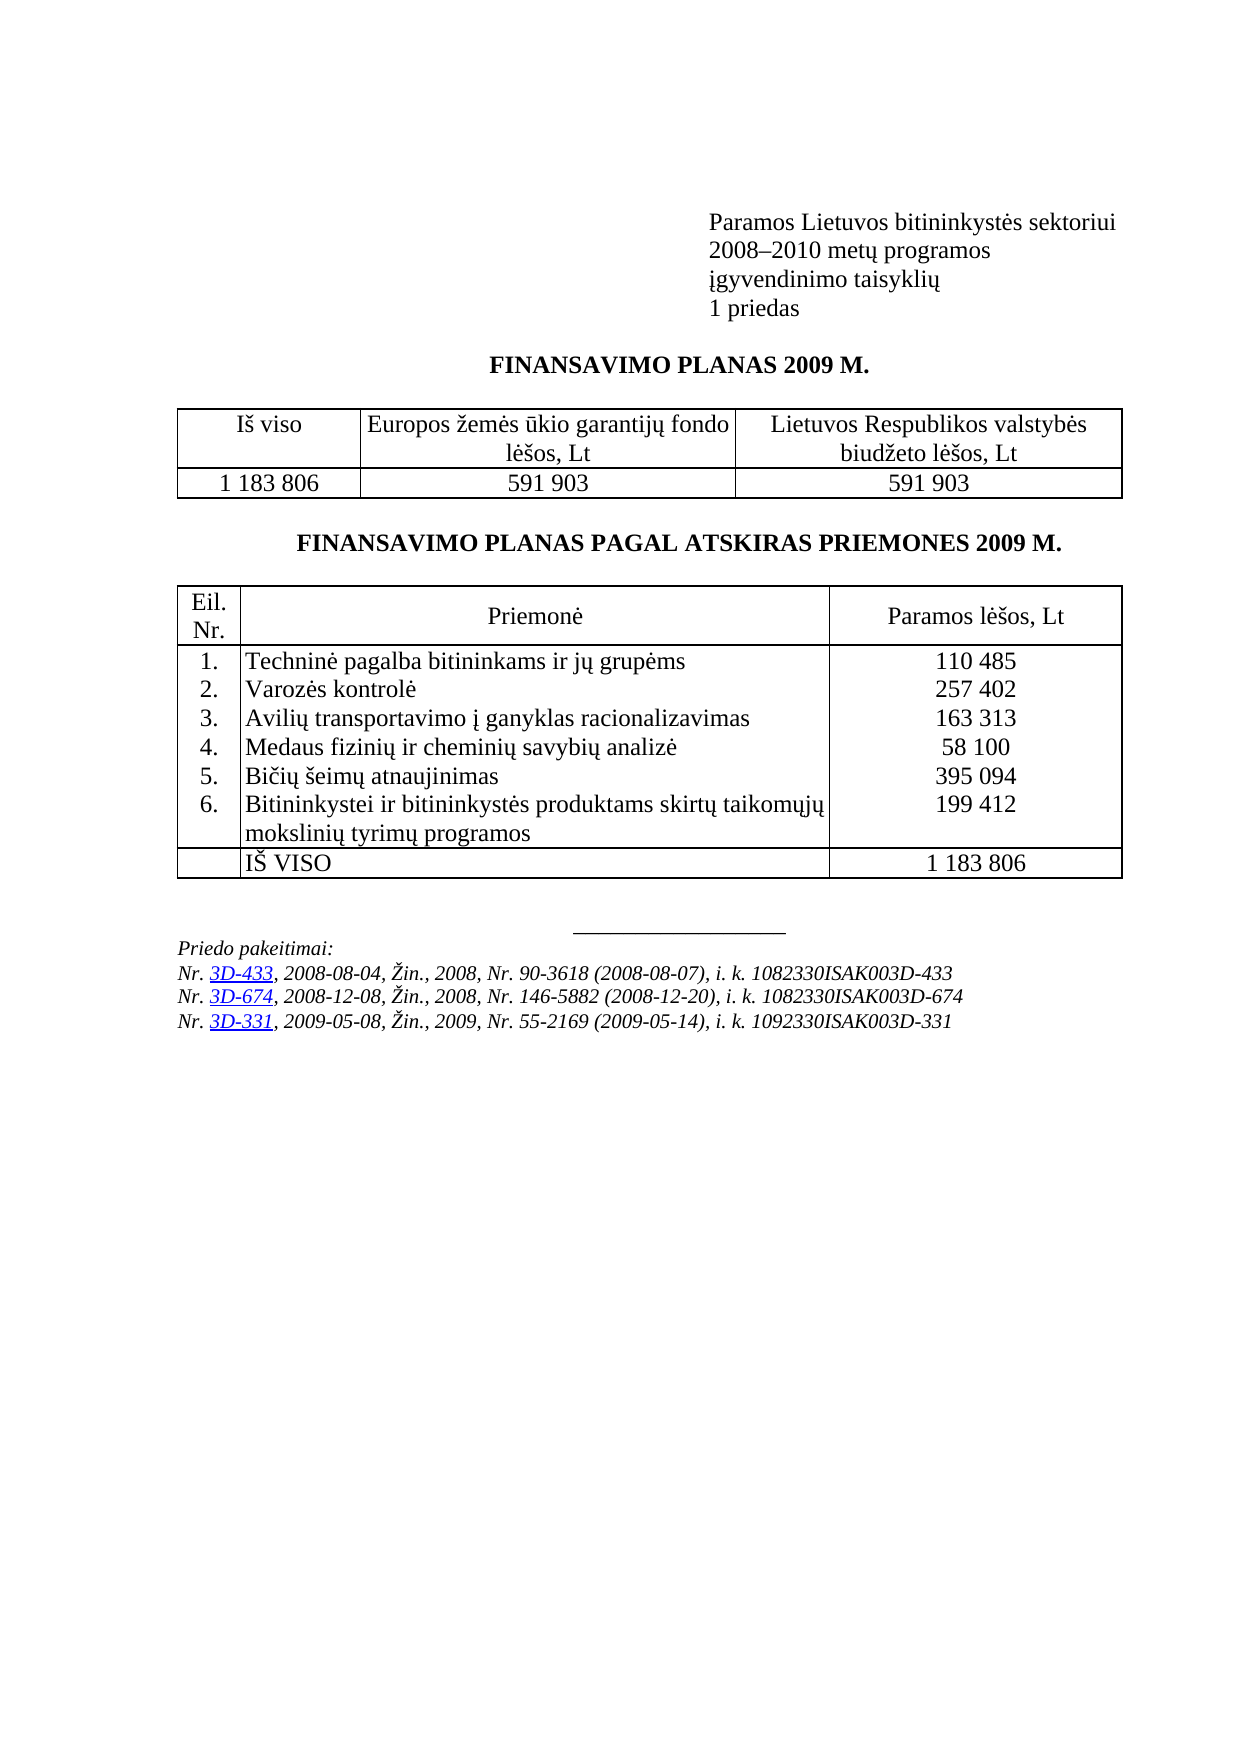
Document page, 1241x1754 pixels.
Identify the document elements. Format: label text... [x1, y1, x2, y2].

text Paramos Lietuvos bitininkystės sektoriui [177, 207, 1181, 235]
table_cell 3. [178, 703, 240, 732]
table_cell 395 094 [830, 761, 1121, 789]
table_cell Bitininkystei ir bitininkystės produktams skirtų taikomųjų mokslinių tyrimų programos [241, 790, 829, 847]
text įgyvendinimo taisyklių [177, 264, 1181, 293]
table_cell 1 183 806 [830, 849, 1121, 877]
text Nr. 3D-331, 2009-05-08, Žin., 2009, Nr. 55-2169 (2009-05-14), i. k. 1092330ISAK003D-331 [177, 1008, 1181, 1033]
table_cell 1 183 806 [178, 469, 360, 497]
text FINANSAVIMO PLANAS PAGAL ATSKIRAS PRIEMONES 2009 M. [177, 528, 1181, 556]
table_header Lietuvos Respublikos valstybės biudžeto lėšos, Lt [736, 410, 1121, 467]
table_header Eil. Nr. [178, 587, 240, 644]
text Nr. 3D-433, 2008-08-04, Žin., 2008, Nr. 90-3618 (2008-08-07), i. k. 1082330ISAK003D-433 [177, 960, 1181, 984]
table_cell [178, 849, 240, 877]
text 2008–2010 metų programos [177, 235, 1181, 264]
text 1 priedas [177, 293, 1181, 322]
table_cell 6. [178, 790, 240, 847]
table_header Iš viso [178, 410, 360, 467]
table_cell Medaus fizinių ir cheminių savybių analizė [241, 732, 829, 761]
table_cell Varozės kontrolė [241, 675, 829, 703]
table_cell 110 485 [830, 646, 1121, 674]
table_cell 591 903 [361, 469, 735, 497]
text FINANSAVIMO PLANAS 2009 M. [177, 350, 1181, 379]
table_cell 2. [178, 675, 240, 703]
table_cell 257 402 [830, 675, 1121, 703]
table_cell 5. [178, 761, 240, 789]
table_cell Avilių transportavimo į ganyklas racionalizavimas [241, 703, 829, 732]
table_cell Bičių šeimų atnaujinimas [241, 761, 829, 789]
table_cell 591 903 [736, 469, 1121, 497]
table_cell Techninė pagalba bitininkams ir jų grupėms [241, 646, 829, 674]
text Priedo pakeitimai: [177, 936, 1181, 960]
table_header Europos žemės ūkio garantijų fondo lėšos, Lt [361, 410, 735, 467]
table_cell 4. [178, 732, 240, 761]
table_cell 199 412 [830, 790, 1121, 847]
table_cell 58 100 [830, 732, 1121, 761]
table_cell IŠ VISO [241, 849, 829, 877]
table_cell 163 313 [830, 703, 1121, 732]
text Nr. 3D-674, 2008-12-08, Žin., 2008, Nr. 146-5882 (2008-12-20), i. k. 1082330ISAK003D-674 [177, 984, 1181, 1008]
table_header Paramos lėšos, Lt [830, 587, 1121, 644]
table_cell 1. [178, 646, 240, 674]
table_header Priemonė [241, 587, 829, 644]
text _________________ [177, 908, 1181, 936]
